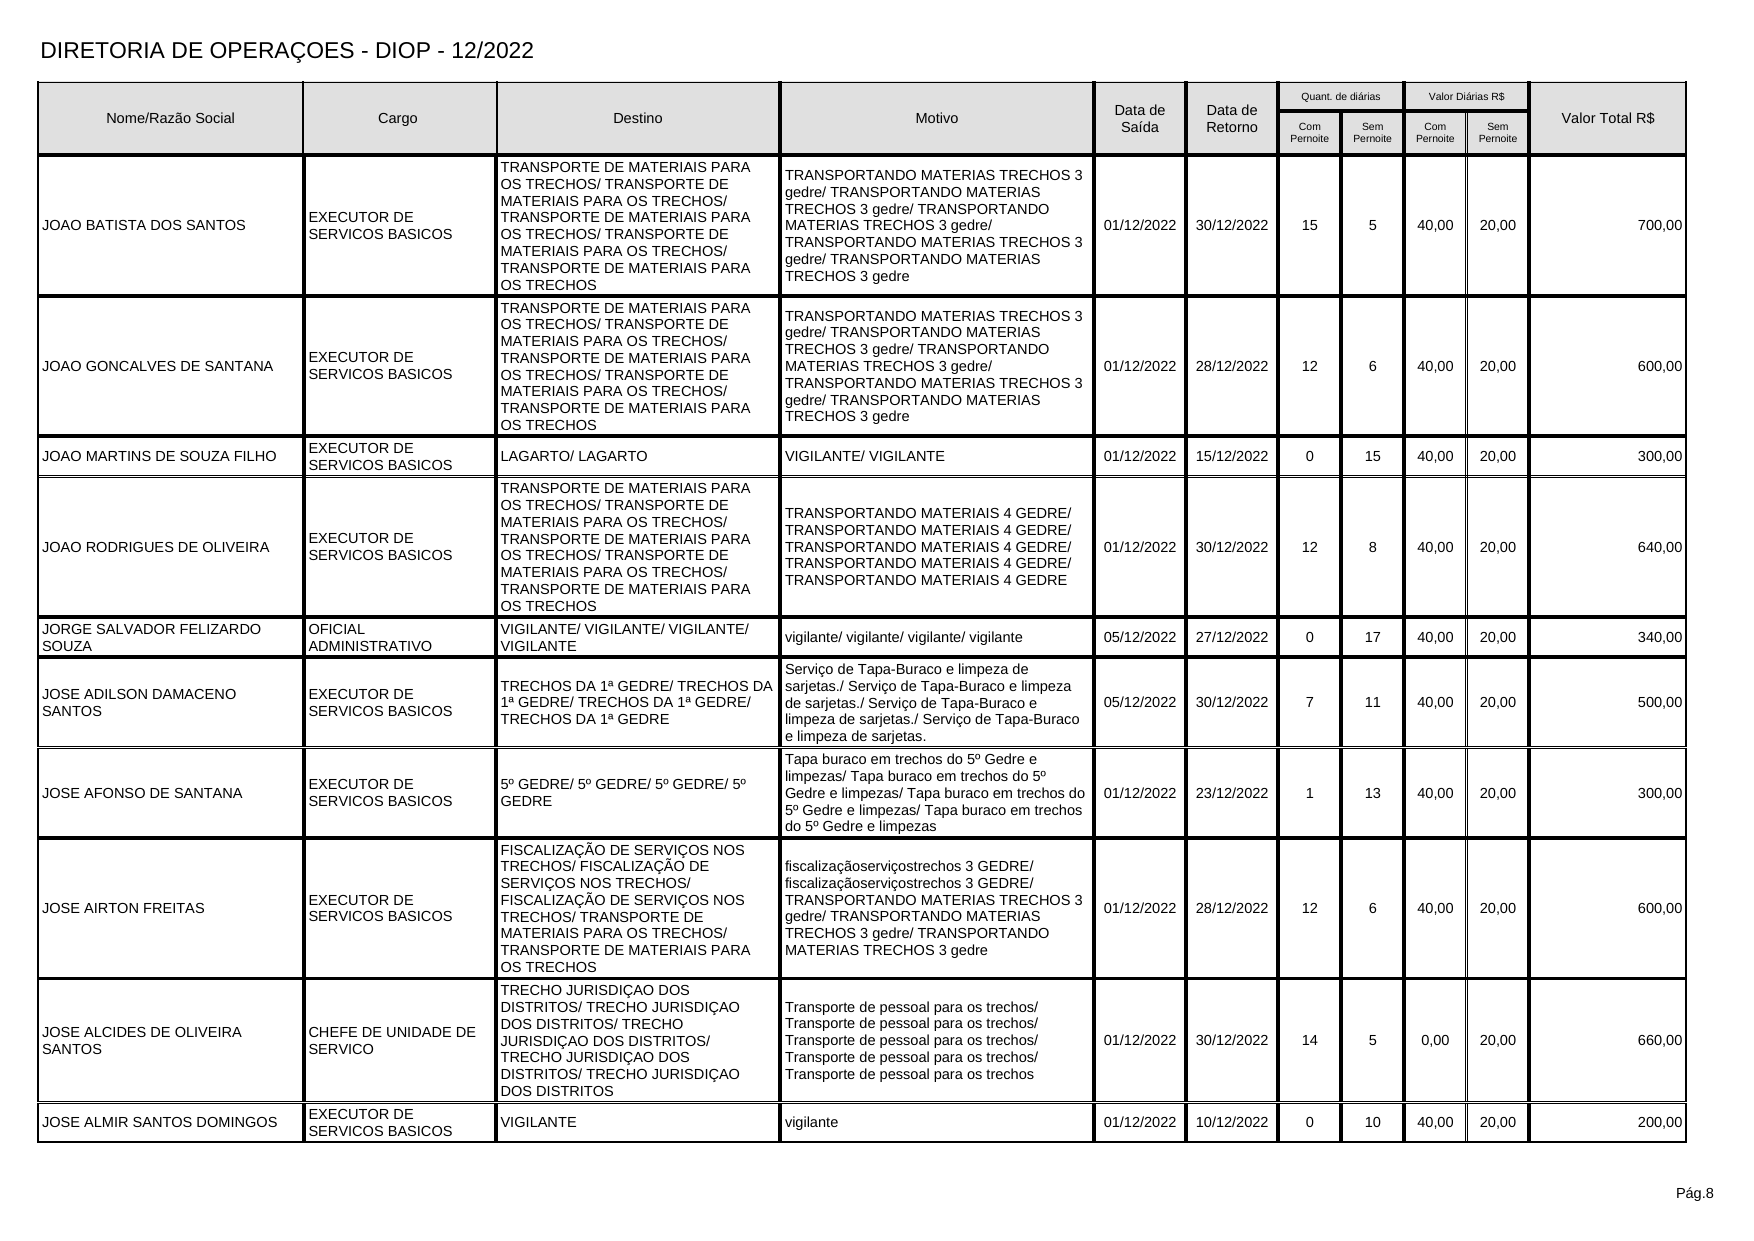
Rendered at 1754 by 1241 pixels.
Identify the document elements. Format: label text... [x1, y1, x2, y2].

table_cell 20,00 [1468, 1104, 1527, 1141]
table_cell JOSE ADILSON DAMACENO SANTOS [39, 659, 302, 746]
table_cell 40,00 [1406, 840, 1465, 977]
table_cell 660,00 [1531, 980, 1685, 1101]
table_cell 01/12/2022 [1096, 157, 1184, 294]
table_cell 14 [1280, 980, 1339, 1101]
table_cell EXECUTOR DE SERVICOS BASICOS [306, 1104, 494, 1141]
table_cell Tapa buraco em trechos do 5º Gedre e limpezas/ Tapa buraco em trechos do 5º Gedre e limpezas/ Tapa buraco em trechos do 5º Gedre e limpezas/ Tapa buraco em trechos do 5º Gedre e limpezas [782, 749, 1092, 836]
table_cell JOSE AIRTON FREITAS [39, 840, 302, 977]
table_cell 5º GEDRE/ 5º GEDRE/ 5º GEDRE/ 5º GEDRE [498, 749, 778, 836]
table_cell 300,00 [1531, 438, 1685, 475]
table_cell JOAO GONCALVES DE SANTANA [39, 298, 302, 434]
table_cell 200,00 [1531, 1104, 1685, 1141]
table_cell 40,00 [1406, 438, 1465, 475]
table_cell 01/12/2022 [1096, 749, 1184, 836]
table_cell TRANSPORTANDO MATERIAS TRECHOS 3 gedre/ TRANSPORTANDO MATERIAS TRECHOS 3 gedre/ TRANSPORTANDO MATERIAS TRECHOS 3 gedre/ TRANSPORTANDO MATERIAS TRECHOS 3 gedre/ TRANSPORTANDO MATERIAS TRECHOS 3 gedre [782, 298, 1092, 434]
table_cell 0 [1280, 438, 1339, 475]
table_cell 11 [1343, 659, 1402, 746]
table_cell 01/12/2022 [1096, 980, 1184, 1101]
table_cell 01/12/2022 [1096, 1104, 1184, 1141]
table_cell 15 [1280, 157, 1339, 294]
table_cell Com Pernoite [1406, 113, 1465, 153]
table_cell 40,00 [1406, 1104, 1465, 1141]
table_cell TRECHO JURISDIÇAO DOS DISTRITOS/ TRECHO JURISDIÇAO DOS DISTRITOS/ TRECHO JURISDIÇAO DOS DISTRITOS/ TRECHO JURISDIÇAO DOS DISTRITOS/ TRECHO JURISDIÇAO DOS DISTRITOS [498, 980, 778, 1101]
table_cell TRANSPORTE DE MATERIAIS PARA OS TRECHOS/ TRANSPORTE DE MATERIAIS PARA OS TRECHOS/ TRANSPORTE DE MATERIAIS PARA OS TRECHOS/ TRANSPORTE DE MATERIAIS PARA OS TRECHOS/ TRANSPORTE DE MATERIAIS PARA OS TRECHOS [498, 478, 778, 615]
table_cell 28/12/2022 [1188, 840, 1276, 977]
table_cell vigilante/ vigilante/ vigilante/ vigilante [782, 619, 1092, 655]
table_cell 12 [1280, 840, 1339, 977]
table_cell TRANSPORTANDO MATERIAS TRECHOS 3 gedre/ TRANSPORTANDO MATERIAS TRECHOS 3 gedre/ TRANSPORTANDO MATERIAS TRECHOS 3 gedre/ TRANSPORTANDO MATERIAS TRECHOS 3 gedre/ TRANSPORTANDO MATERIAS TRECHOS 3 gedre [782, 157, 1092, 294]
table_cell OFICIAL ADMINISTRATIVO [306, 619, 494, 655]
table_cell JOAO RODRIGUES DE OLIVEIRA [39, 478, 302, 615]
table_cell 20,00 [1468, 659, 1527, 746]
table_cell TRANSPORTE DE MATERIAIS PARA OS TRECHOS/ TRANSPORTE DE MATERIAIS PARA OS TRECHOS/ TRANSPORTE DE MATERIAIS PARA OS TRECHOS/ TRANSPORTE DE MATERIAIS PARA OS TRECHOS/ TRANSPORTE DE MATERIAIS PARA OS TRECHOS [498, 298, 778, 434]
table_cell 40,00 [1406, 619, 1465, 655]
table_cell 600,00 [1531, 840, 1685, 977]
table_cell 7 [1280, 659, 1339, 746]
table_cell 600,00 [1531, 298, 1685, 434]
table_cell 17 [1343, 619, 1402, 655]
table_cell JOSE ALCIDES DE OLIVEIRA SANTOS [39, 980, 302, 1101]
table_cell 20,00 [1468, 749, 1527, 836]
table_cell FISCALIZAÇÃO DE SERVIÇOS NOS TRECHOS/ FISCALIZAÇÃO DE SERVIÇOS NOS TRECHOS/ FISCALIZAÇÃO DE SERVIÇOS NOS TRECHOS/ TRANSPORTE DE MATERIAIS PARA OS TRECHOS/ TRANSPORTE DE MATERIAIS PARA OS TRECHOS [498, 840, 778, 977]
table_cell [37, 1143, 1687, 1185]
table_cell Pág.8 [1573, 1185, 1717, 1202]
table_cell Nome/Razão Social [39, 83, 302, 153]
table_cell 8 [1343, 478, 1402, 615]
table_cell 700,00 [1531, 157, 1685, 294]
table_cell 12 [1280, 478, 1339, 615]
table_cell 15/12/2022 [1188, 438, 1276, 475]
table_cell Com Pernoite [1280, 113, 1339, 153]
table_cell Serviço de Tapa-Buraco e limpeza de sarjetas./ Serviço de Tapa-Buraco e limpeza de sarjetas./ Serviço de Tapa-Buraco e limpeza de sarjetas./ Serviço de Tapa-Buraco e limpeza de sarjetas. [782, 659, 1092, 746]
table_cell 1 [1280, 749, 1339, 836]
table_cell 10/12/2022 [1188, 1104, 1276, 1141]
table_cell 15 [1343, 438, 1402, 475]
table_cell Transporte de pessoal para os trechos/ Transporte de pessoal para os trechos/ Transporte de pessoal para os trechos/ Transporte de pessoal para os trechos/ Transporte de pessoal para os trechos [782, 980, 1092, 1101]
table_cell Data de Retorno [1188, 83, 1276, 153]
table_cell 20,00 [1468, 438, 1527, 475]
table_cell 10 [1343, 1104, 1402, 1141]
table_cell TRECHOS DA 1ª GEDRE/ TRECHOS DA 1ª GEDRE/ TRECHOS DA 1ª GEDRE/ TRECHOS DA 1ª GEDRE [498, 659, 778, 746]
table_cell 27/12/2022 [1188, 619, 1276, 655]
table_cell 40,00 [1406, 157, 1465, 294]
table_cell EXECUTOR DE SERVICOS BASICOS [306, 478, 494, 615]
table_cell [1687, 81, 1717, 1185]
table_cell vigilante [782, 1104, 1092, 1141]
table_cell 500,00 [1531, 659, 1685, 746]
table_cell 6 [1343, 840, 1402, 977]
table_cell JOAO MARTINS DE SOUZA FILHO [39, 438, 302, 475]
table_cell 05/12/2022 [1096, 659, 1184, 746]
table_cell 40,00 [1406, 749, 1465, 836]
table_cell Destino [498, 83, 778, 153]
table_cell 20,00 [1468, 840, 1527, 977]
table_cell 0 [1280, 1104, 1339, 1141]
table_cell 20,00 [1468, 980, 1527, 1101]
table_cell VIGILANTE/ VIGILANTE [782, 438, 1092, 475]
table_cell 12 [1280, 298, 1339, 434]
table_cell 20,00 [1468, 619, 1527, 655]
table_cell 40,00 [1406, 659, 1465, 746]
table_cell TRANSPORTANDO MATERIAIS 4 GEDRE/ TRANSPORTANDO MATERIAIS 4 GEDRE/ TRANSPORTANDO MATERIAIS 4 GEDRE/ TRANSPORTANDO MATERIAIS 4 GEDRE/ TRANSPORTANDO MATERIAIS 4 GEDRE [782, 478, 1092, 615]
table_cell fiscalizaçãoserviçostrechos 3 GEDRE/ fiscalizaçãoserviçostrechos 3 GEDRE/ TRANSPORTANDO MATERIAS TRECHOS 3 gedre/ TRANSPORTANDO MATERIAS TRECHOS 3 gedre/ TRANSPORTANDO MATERIAS TRECHOS 3 gedre [782, 840, 1092, 977]
table_cell VIGILANTE [498, 1104, 778, 1141]
table_cell 40,00 [1406, 298, 1465, 434]
table_cell [1322, 37, 1717, 81]
table_cell 300,00 [1531, 749, 1685, 836]
table_cell 0,00 [1406, 980, 1465, 1101]
table_cell 6 [1343, 298, 1402, 434]
table_cell TRANSPORTE DE MATERIAIS PARA OS TRECHOS/ TRANSPORTE DE MATERIAIS PARA OS TRECHOS/ TRANSPORTE DE MATERIAIS PARA OS TRECHOS/ TRANSPORTE DE MATERIAIS PARA OS TRECHOS/ TRANSPORTE DE MATERIAIS PARA OS TRECHOS [498, 157, 778, 294]
table_cell JOSE AFONSO DE SANTANA [39, 749, 302, 836]
table_cell 13 [1343, 749, 1402, 836]
table_cell 01/12/2022 [1096, 298, 1184, 434]
table_cell EXECUTOR DE SERVICOS BASICOS [306, 840, 494, 977]
table_cell 340,00 [1531, 619, 1685, 655]
table_cell [37, 1185, 1573, 1202]
table_cell Data de Saída [1096, 83, 1184, 153]
table_cell 5 [1343, 980, 1402, 1101]
table_cell JORGE SALVADOR FELIZARDO SOUZA [39, 619, 302, 655]
table_cell VIGILANTE/ VIGILANTE/ VIGILANTE/ VIGILANTE [498, 619, 778, 655]
table_cell Sem Pernoite [1343, 113, 1402, 153]
table_cell 01/12/2022 [1096, 840, 1184, 977]
table_cell 20,00 [1468, 298, 1527, 434]
table_cell 01/12/2022 [1096, 478, 1184, 615]
table_cell JOSE ALMIR SANTOS DOMINGOS [39, 1104, 302, 1141]
table_cell 5 [1343, 157, 1402, 294]
table_cell DIRETORIA DE OPERAÇOES - DIOP - 12/2022 [37, 37, 1322, 67]
table_cell 20,00 [1468, 157, 1527, 294]
table_cell 30/12/2022 [1188, 478, 1276, 615]
table_cell EXECUTOR DE SERVICOS BASICOS [306, 298, 494, 434]
table_cell 28/12/2022 [1188, 298, 1276, 434]
table_cell 40,00 [1406, 478, 1465, 615]
table_cell 0 [1280, 619, 1339, 655]
table_cell EXECUTOR DE SERVICOS BASICOS [306, 157, 494, 294]
table_cell EXECUTOR DE SERVICOS BASICOS [306, 438, 494, 475]
table_cell CHEFE DE UNIDADE DE SERVICO [306, 980, 494, 1101]
table_cell LAGARTO/ LAGARTO [498, 438, 778, 475]
table_cell [37, 67, 1322, 81]
table_cell 30/12/2022 [1188, 157, 1276, 294]
table_cell 30/12/2022 [1188, 659, 1276, 746]
table_cell Cargo [304, 83, 496, 153]
table_cell 23/12/2022 [1188, 749, 1276, 836]
table_cell 20,00 [1468, 478, 1527, 615]
table_cell Valor Diárias R$ [1406, 83, 1527, 109]
table_cell 01/12/2022 [1096, 438, 1184, 475]
table_cell Valor Total R$ [1531, 83, 1685, 153]
table_cell 640,00 [1531, 478, 1685, 615]
table_cell Motivo [782, 83, 1092, 153]
table_cell 30/12/2022 [1188, 980, 1276, 1101]
table_cell Sem Pernoite [1468, 113, 1527, 153]
table_cell Quant. de diárias [1280, 83, 1402, 109]
table_cell EXECUTOR DE SERVICOS BASICOS [306, 659, 494, 746]
table_cell 05/12/2022 [1096, 619, 1184, 655]
table_cell EXECUTOR DE SERVICOS BASICOS [306, 749, 494, 836]
table_cell JOAO BATISTA DOS SANTOS [39, 157, 302, 294]
